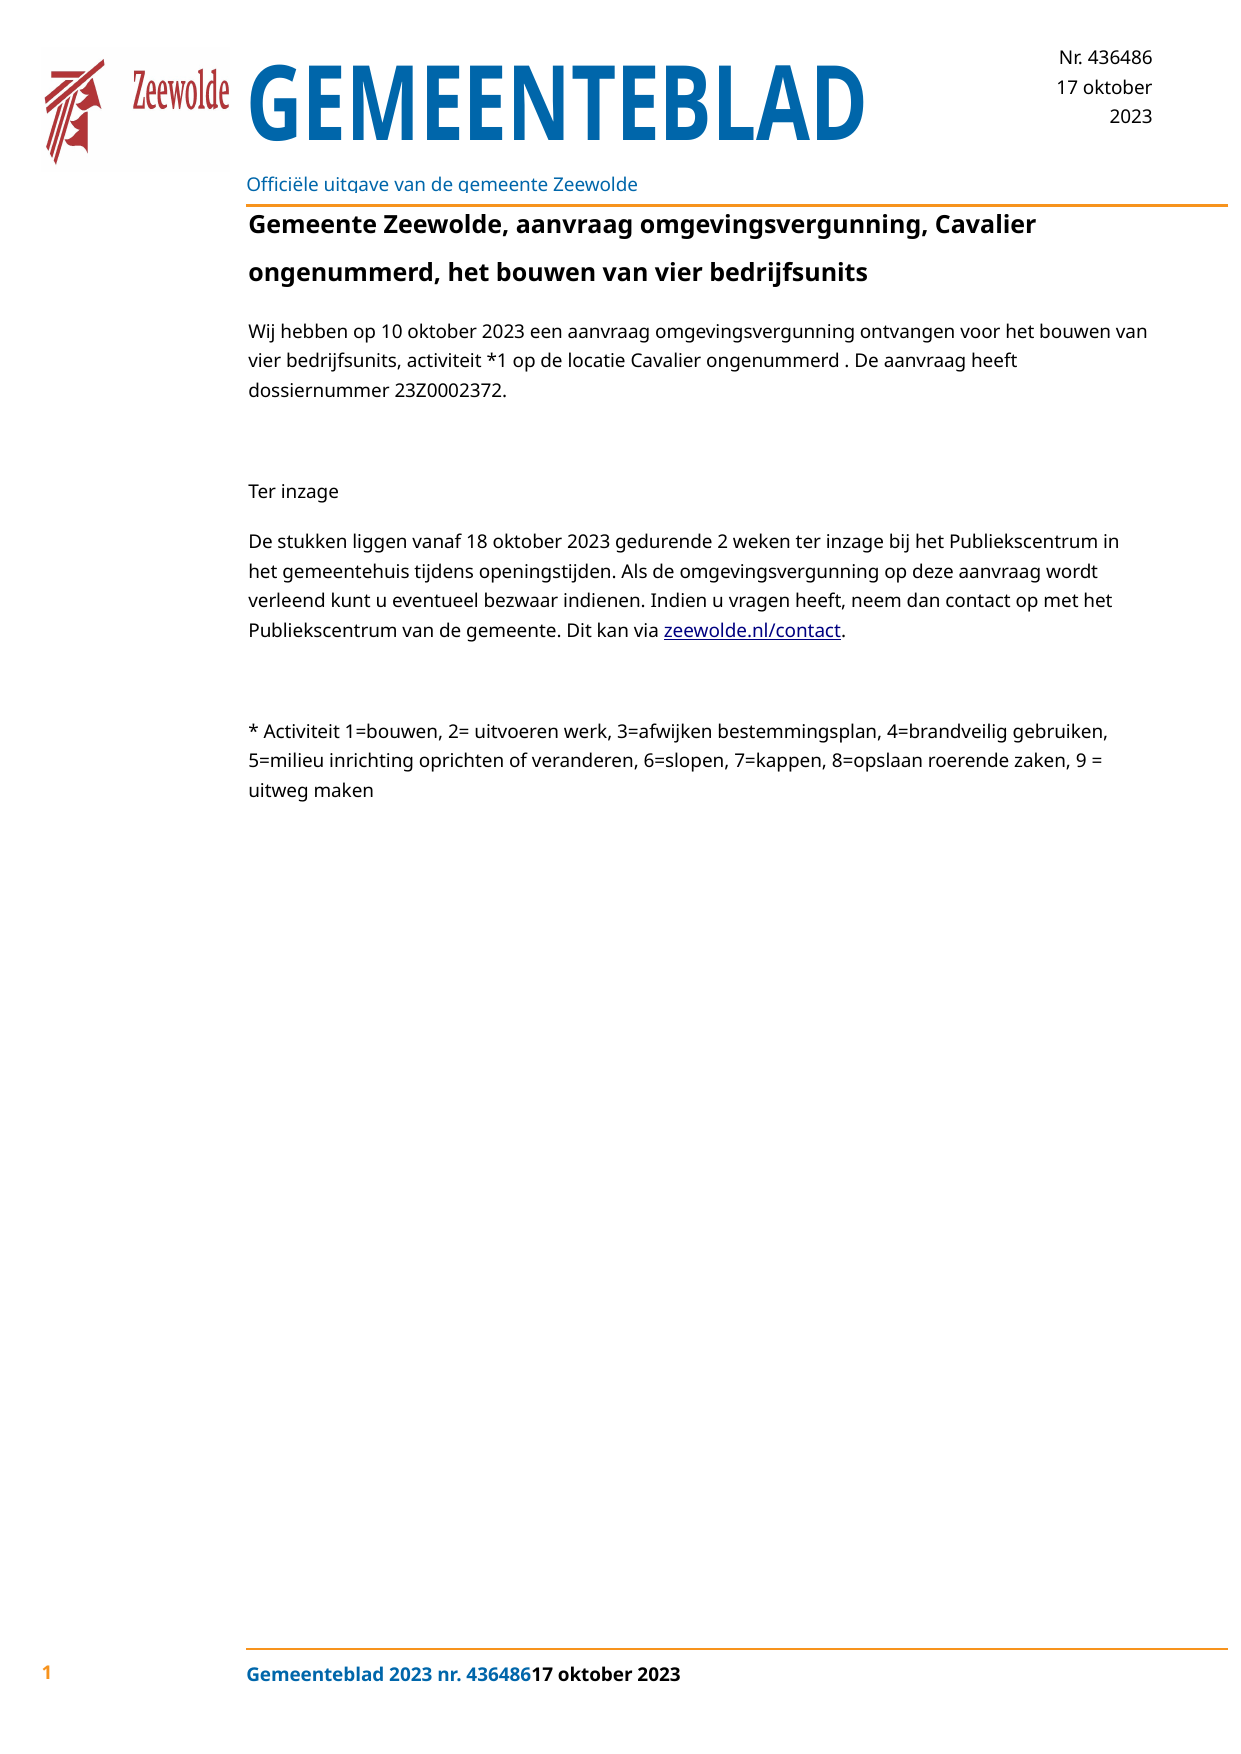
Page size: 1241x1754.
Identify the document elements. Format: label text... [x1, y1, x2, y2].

text Ter inzage [248, 478, 1152, 504]
text * Activiteit 1=bouwen, 2= uitvoeren werk, 3=afwijken bestemmingsplan, 4=brandveilig gebruiken, 5=milieu inrichting oprichten of veranderen, 6=slopen, 7=kappen, 8=opslaan roerende zaken, 9 = uitweg maken [248, 718, 1152, 803]
text De stukken liggen vanaf 18 oktober 2023 gedurende 2 weken ter inzage bij het Publiekscentrum in het gemeentehuis tijdens openingstijden. Als de omgevingsvergunning op deze aanvraag wordt verleend kunt u eventueel bezwaar indienen. Indien u vragen heeft, neem dan contact op met het Publiekscentrum van de gemeente. Dit kan via zeewolde.nl/contact. [248, 528, 1152, 643]
picture [41, 47, 231, 172]
text Gemeente Zeewolde, aanvraag omgevingsvergunning, Cavalier ongenummerd, het bouwen van vier bedrijfsunits [248, 207, 1152, 288]
text Wij hebben op 10 oktober 2023 een aanvraag omgevingsvergunning ontvangen voor het bouwen van vier bedrijfsunits, activiteit *1 op de locatie Cavalier ongenummerd . De aanvraag heeft dossiernummer 23Z0002372. [248, 318, 1152, 403]
